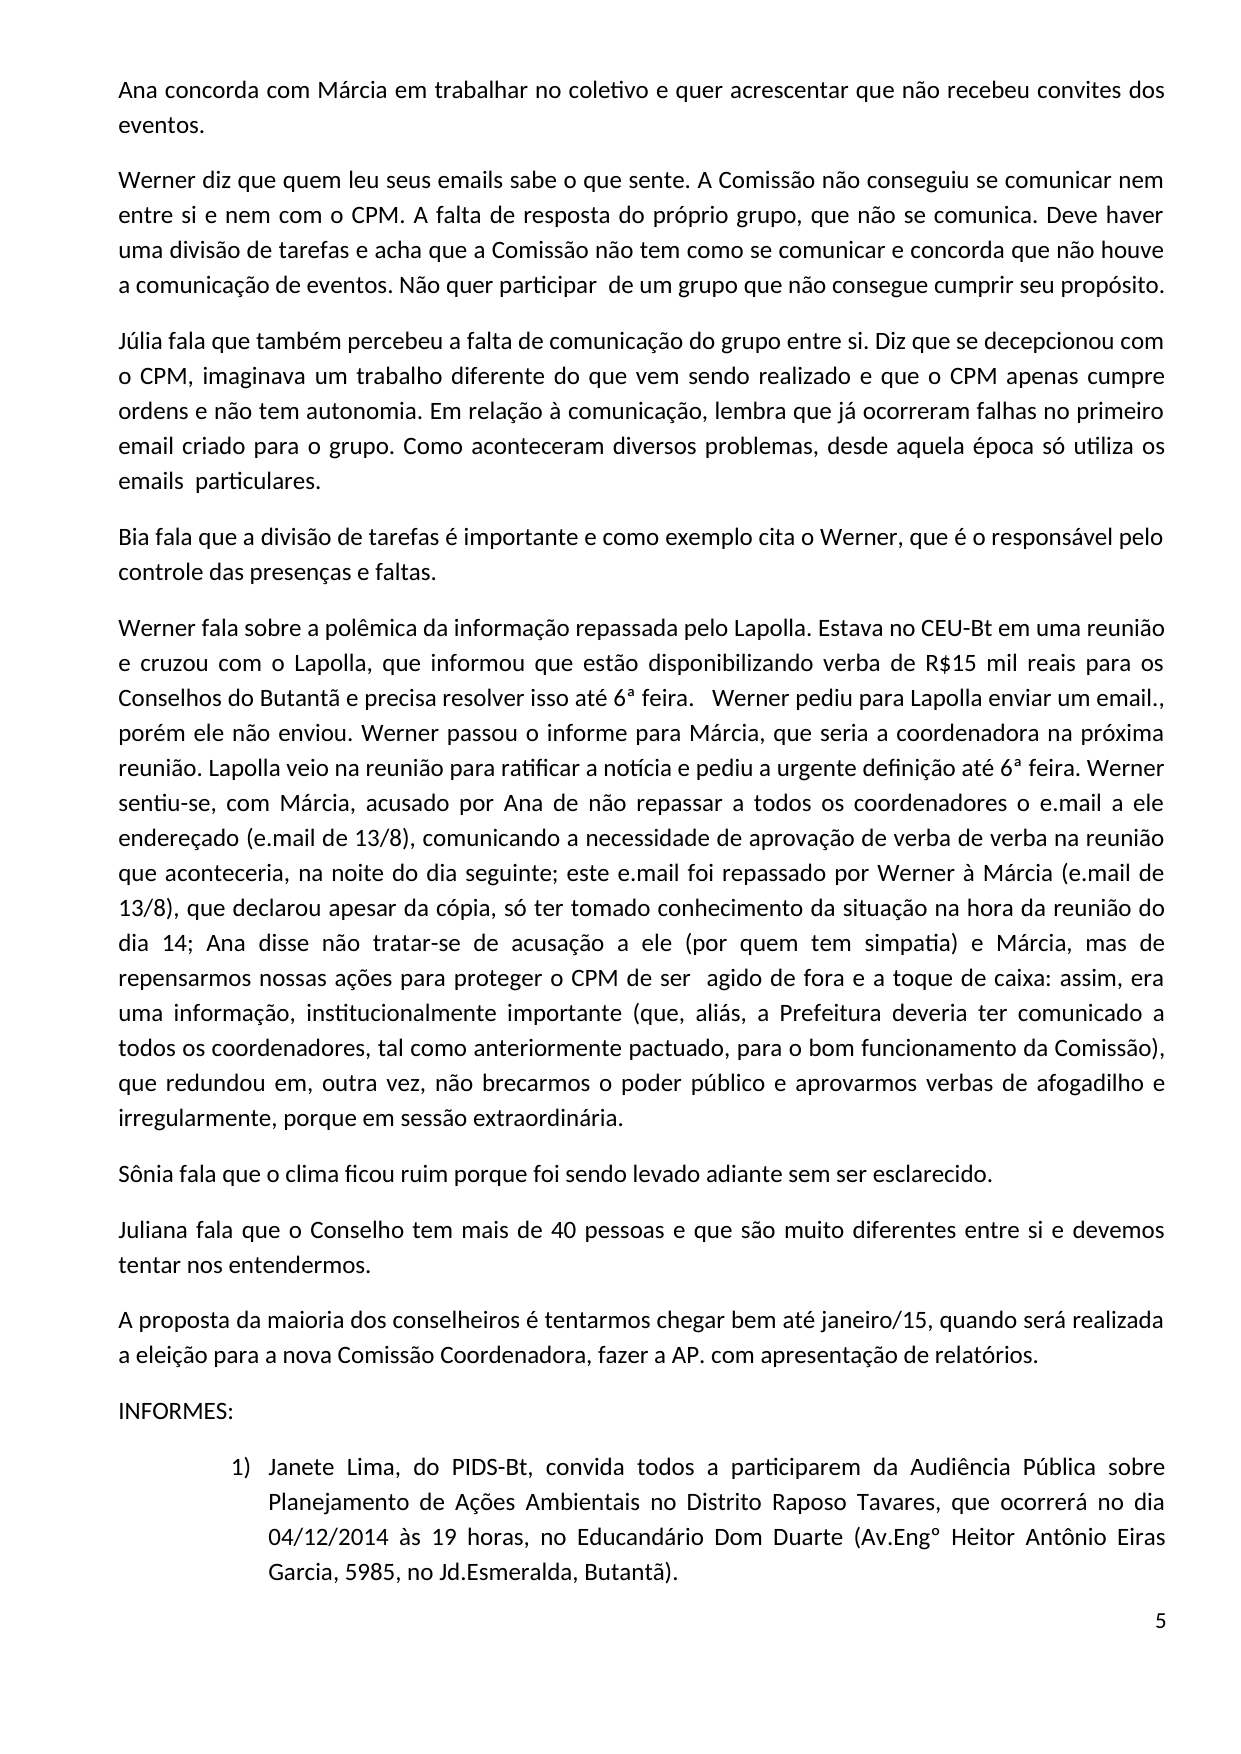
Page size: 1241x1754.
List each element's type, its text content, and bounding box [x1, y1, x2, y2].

text Sônia fala que o clima ficou ruim porque foi sendo levado adiante sem ser esclarecido. [118, 1158, 1167, 1188]
text INFORMES: [118, 1395, 1167, 1426]
text Juliana fala que o Conselho tem mais de 40 pessoas e que são muito diferentes entre si e devemos tentar nos entendermos. [118, 1214, 1167, 1279]
text Werner fala sobre a polêmica da informação repassada pelo Lapolla. Estava no CEU-Bt em uma reunião e cruzou com o Lapolla, que informou que estão disponibilizando verba de R$15 mil reais para os Conselhos do Butantã e precisa resolver isso até 6ª feira. Werner pediu para Lapolla enviar um email., porém ele não enviou. Werner passou o informe para Márcia, que seria a coordenadora na próxima reunião. Lapolla veio na reunião para ratificar a notícia e pediu a urgente definição até 6ª feira. Werner sentiu-se, com Márcia, acusado por Ana de não repassar a todos os coordenadores o e.mail a ele endereçado (e.mail de 13/8), comunicando a necessidade de aprovação de verba de verba na reunião que aconteceria, na noite do dia seguinte; este e.mail foi repassado por Werner à Márcia (e.mail de 13/8), que declarou apesar da cópia, só ter tomado conhecimento da situação na hora da reunião do dia 14; Ana disse não tratar-se de acusação a ele (por quem tem simpatia) e Márcia, mas de repensarmos nossas ações para proteger o CPM de ser agido de fora e a toque de caixa: assim, era uma informação, institucionalmente importante (que, aliás, a Prefeitura deveria ter comunicado a todos os coordenadores, tal como anteriormente pactuado, para o bom funcionamento da Comissão), que redundou em, outra vez, não brecarmos o poder público e aprovarmos verbas de afogadilho e irregularmente, porque em sessão extraordinária. [118, 612, 1167, 1133]
text A proposta da maioria dos conselheiros é tentarmos chegar bem até janeiro/15, quando será realizada a eleição para a nova Comissão Coordenadora, fazer a AP. com apresentação de relatórios. [118, 1304, 1167, 1370]
text Werner diz que quem leu seus emails sabe o que sente. A Comissão não conseguiu se comunicar nem entre si e nem com o CPM. A falta de resposta do próprio grupo, que não se comunica. Deve haver uma divisão de tarefas e acha que a Comissão não tem como se comunicar e concorda que não houve a comunicação de eventos. Não quer participar de um grupo que não consegue cumprir seu propósito. [118, 164, 1167, 300]
list Janete Lima, do PIDS-Bt, convida todos a participarem da Audiência Pública sobre Planejamento de Ações Ambientais no Distrito Raposo Tavares, que ocorrerá no dia 04/12/2014 às 19 horas, no Educandário Dom Duarte (Av.Engº Heitor Antônio Eiras Garcia, 5985, no Jd.Esmeralda, Butantã). [231, 1451, 1167, 1587]
text Bia fala que a divisão de tarefas é importante e como exemplo cita o Werner, que é o responsável pelo controle das presenças e faltas. [118, 521, 1167, 587]
text Ana concorda com Márcia em trabalhar no coletivo e quer acrescentar que não recebeu convites dos eventos. [118, 74, 1167, 139]
text Júlia fala que também percebeu a falta de comunicação do grupo entre si. Diz que se decepcionou com o CPM, imaginava um trabalho diferente do que vem sendo realizado e que o CPM apenas cumpre ordens e não tem autonomia. Em relação à comunicação, lembra que já ocorreram falhas no primeiro email criado para o grupo. Como aconteceram diversos problemas, desde aquela época só utiliza os emails particulares. [118, 325, 1167, 496]
